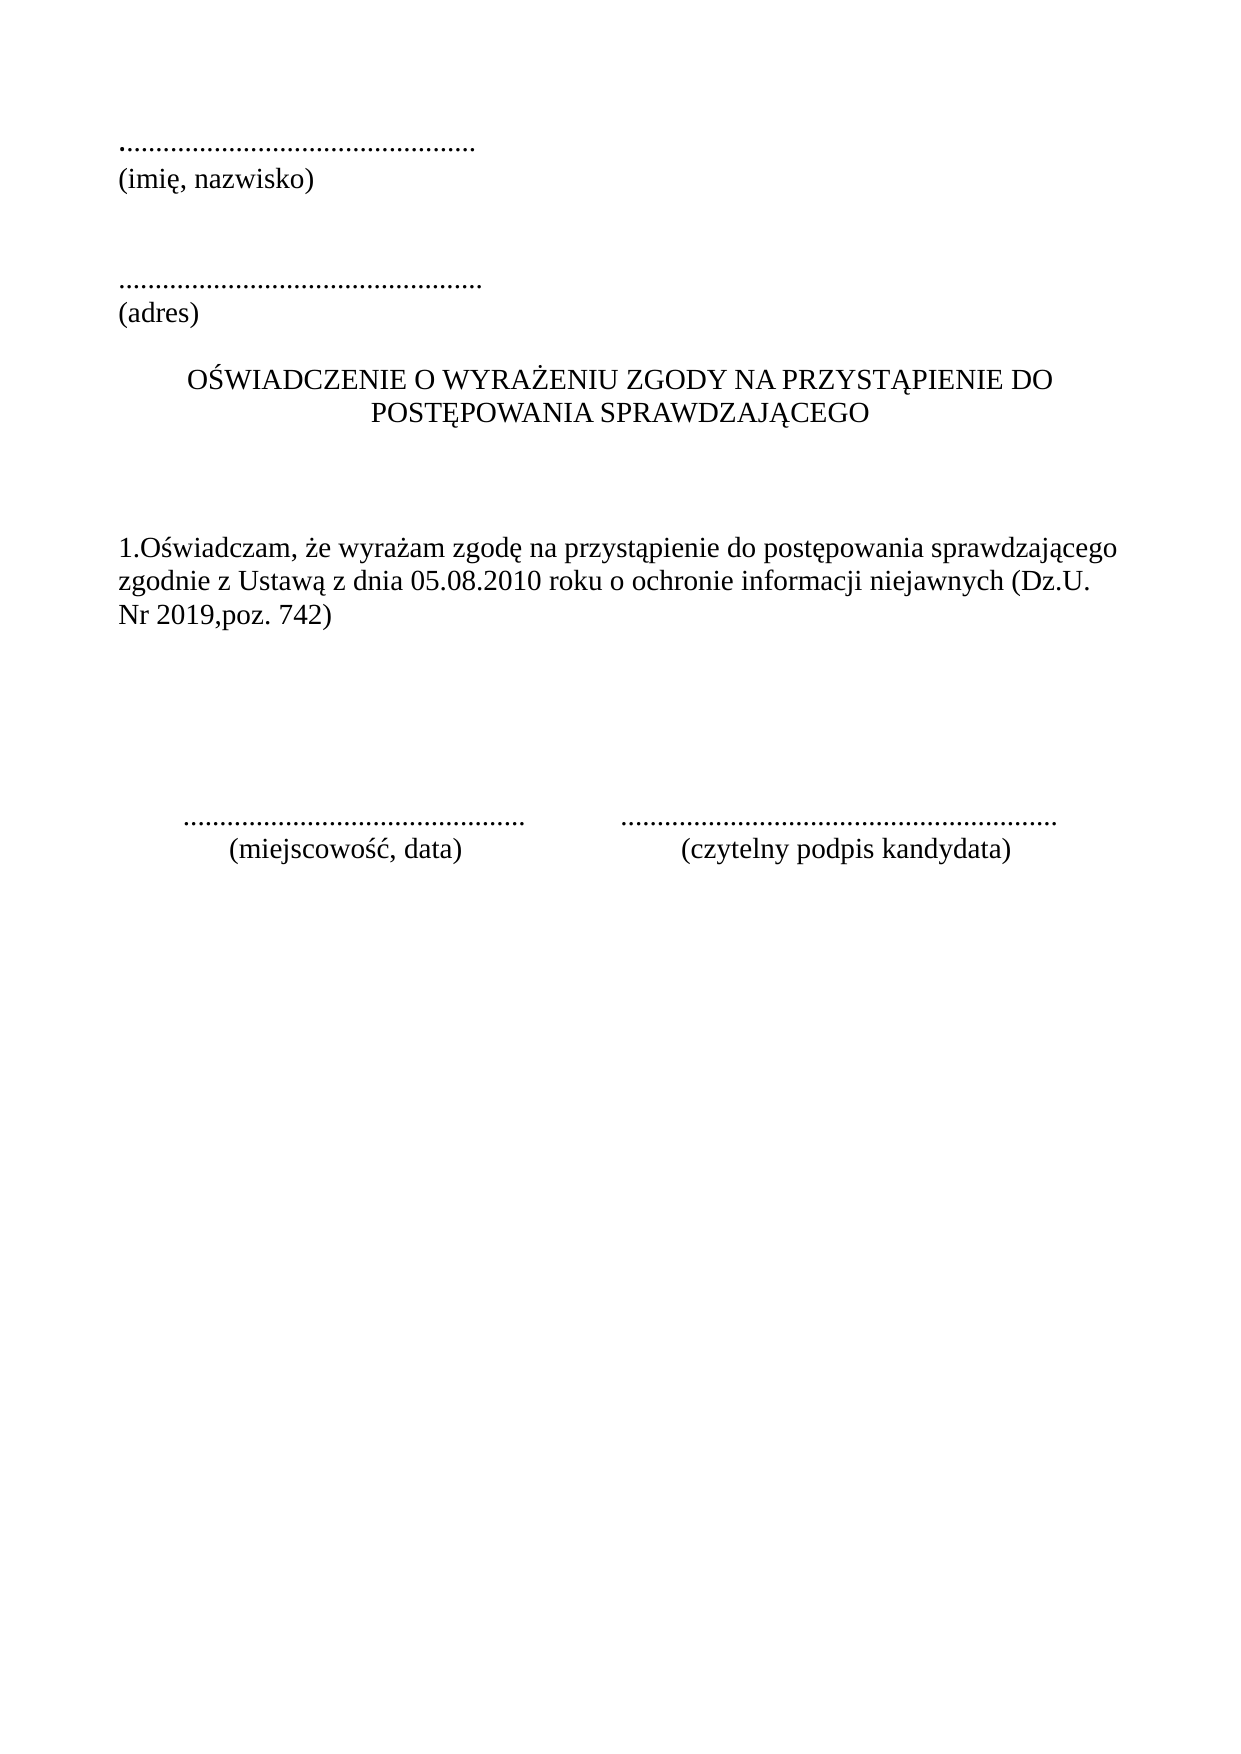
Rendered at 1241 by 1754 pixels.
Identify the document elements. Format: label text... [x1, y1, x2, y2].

text (adres) [118, 295, 1122, 328]
text .................................................. [118, 261, 1122, 295]
text (imię, nazwisko) [118, 161, 1122, 194]
text OŚWIADCZENIE O WYRAŻENIU ZGODY NA PRZYSTĄPIENIE DO POSTĘPOWANIA SPRAWDZAJĄCEGO [118, 362, 1122, 429]
text ................................................. [118, 118, 1122, 161]
text ............................................... ............................................................ [118, 798, 1122, 832]
text (miejscowość, data) (czytelny podpis kandydata) [118, 832, 1122, 865]
text 1.Oświadczam, że wyrażam zgodę na przystąpienie do postępowania sprawdzającego zgodnie z Ustawą z dnia 05.08.2010 roku o ochronie informacji niejawnych (Dz.U. Nr 2019,poz. 742) [118, 530, 1122, 630]
